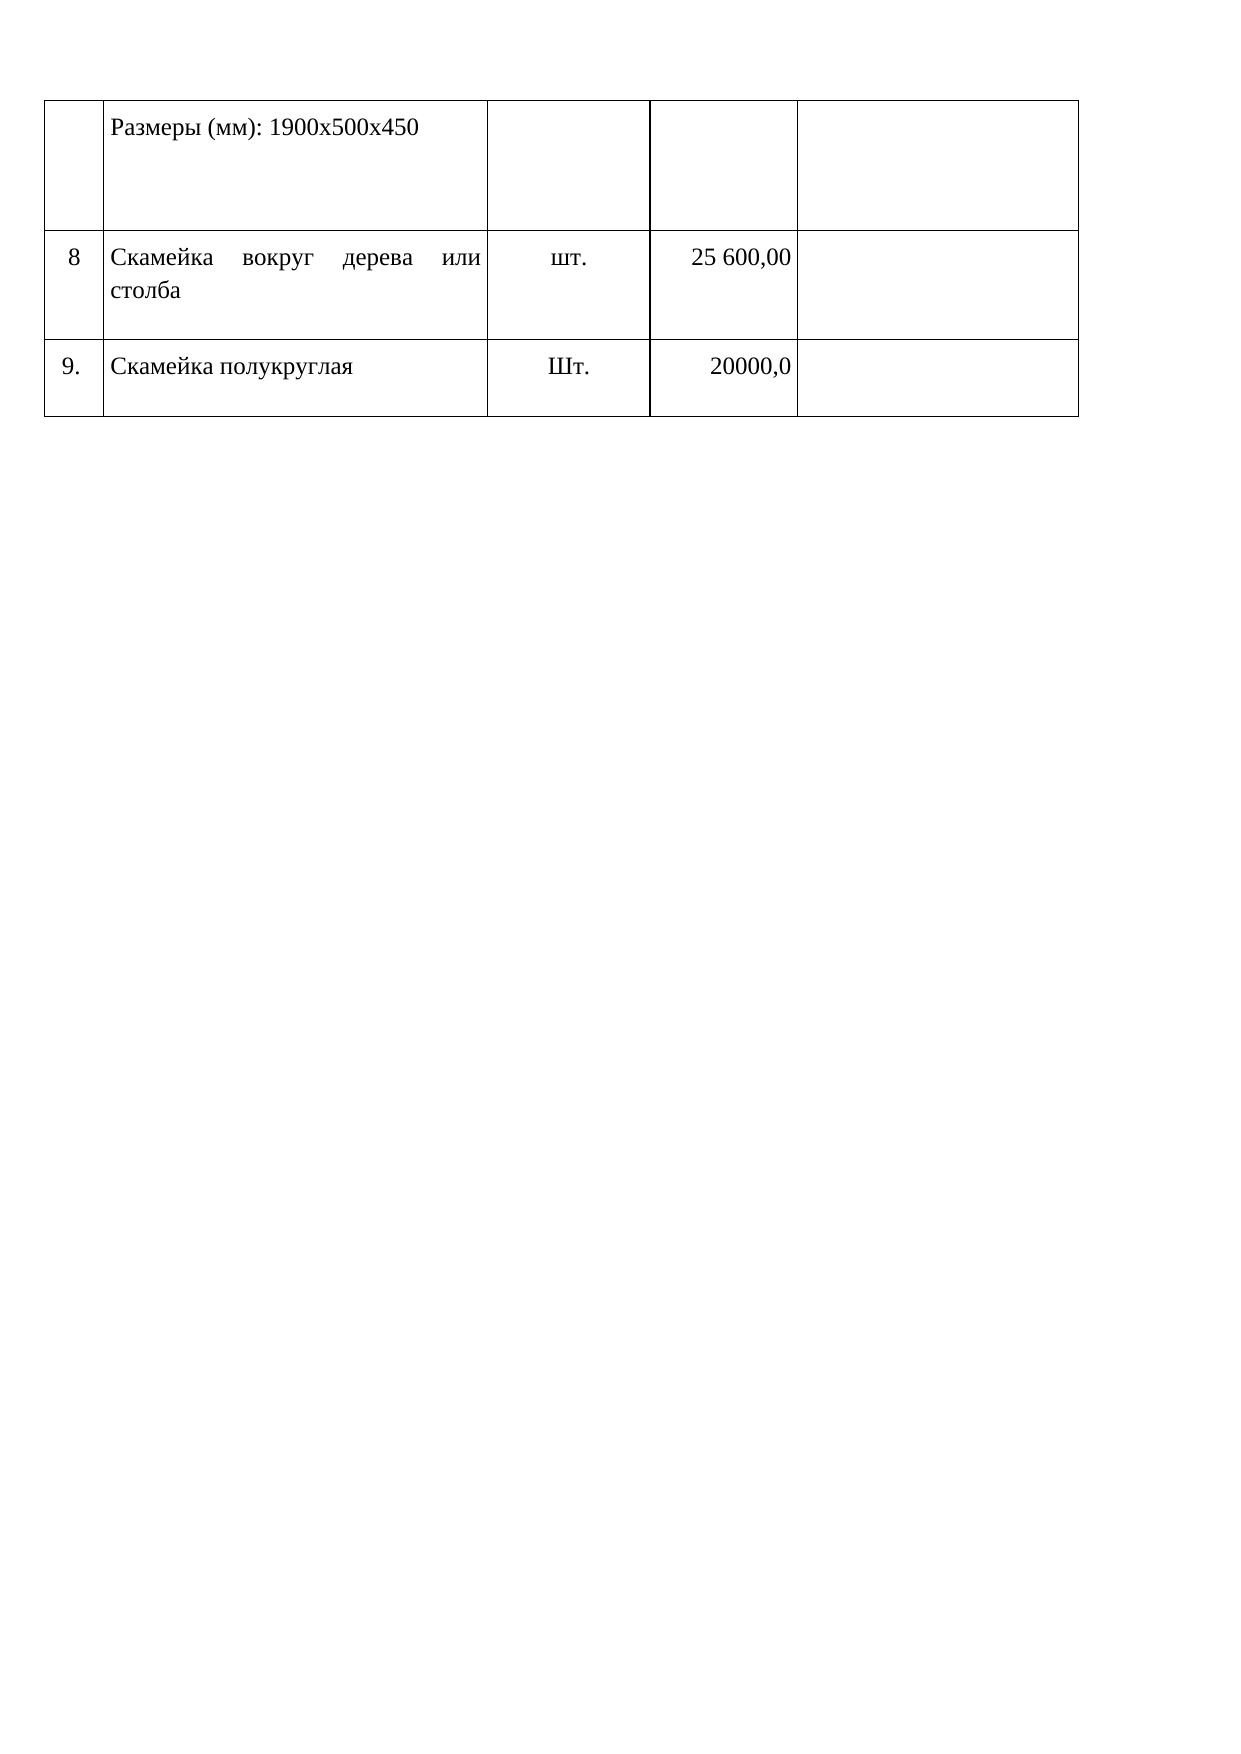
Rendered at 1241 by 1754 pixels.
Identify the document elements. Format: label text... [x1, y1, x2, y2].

table_cell Скамейка вокруг дерева или столба [104, 231, 487, 339]
table_cell Скамейка полукруглая [104, 340, 487, 416]
table_cell [45, 101, 103, 230]
table_cell 25 600,00 [651, 231, 797, 339]
table_cell Шт. [488, 340, 649, 416]
table_cell 20000,0 [651, 340, 797, 416]
table_cell [651, 101, 797, 230]
table_cell 9. [45, 340, 103, 416]
table_cell Размеры (мм): 1900х500х450 [104, 101, 487, 230]
table_cell [798, 340, 1078, 416]
table_cell шт. [488, 231, 649, 339]
table_cell [798, 231, 1078, 339]
table_cell 8 [45, 231, 103, 339]
table_cell [488, 101, 649, 230]
table_cell [798, 101, 1078, 230]
